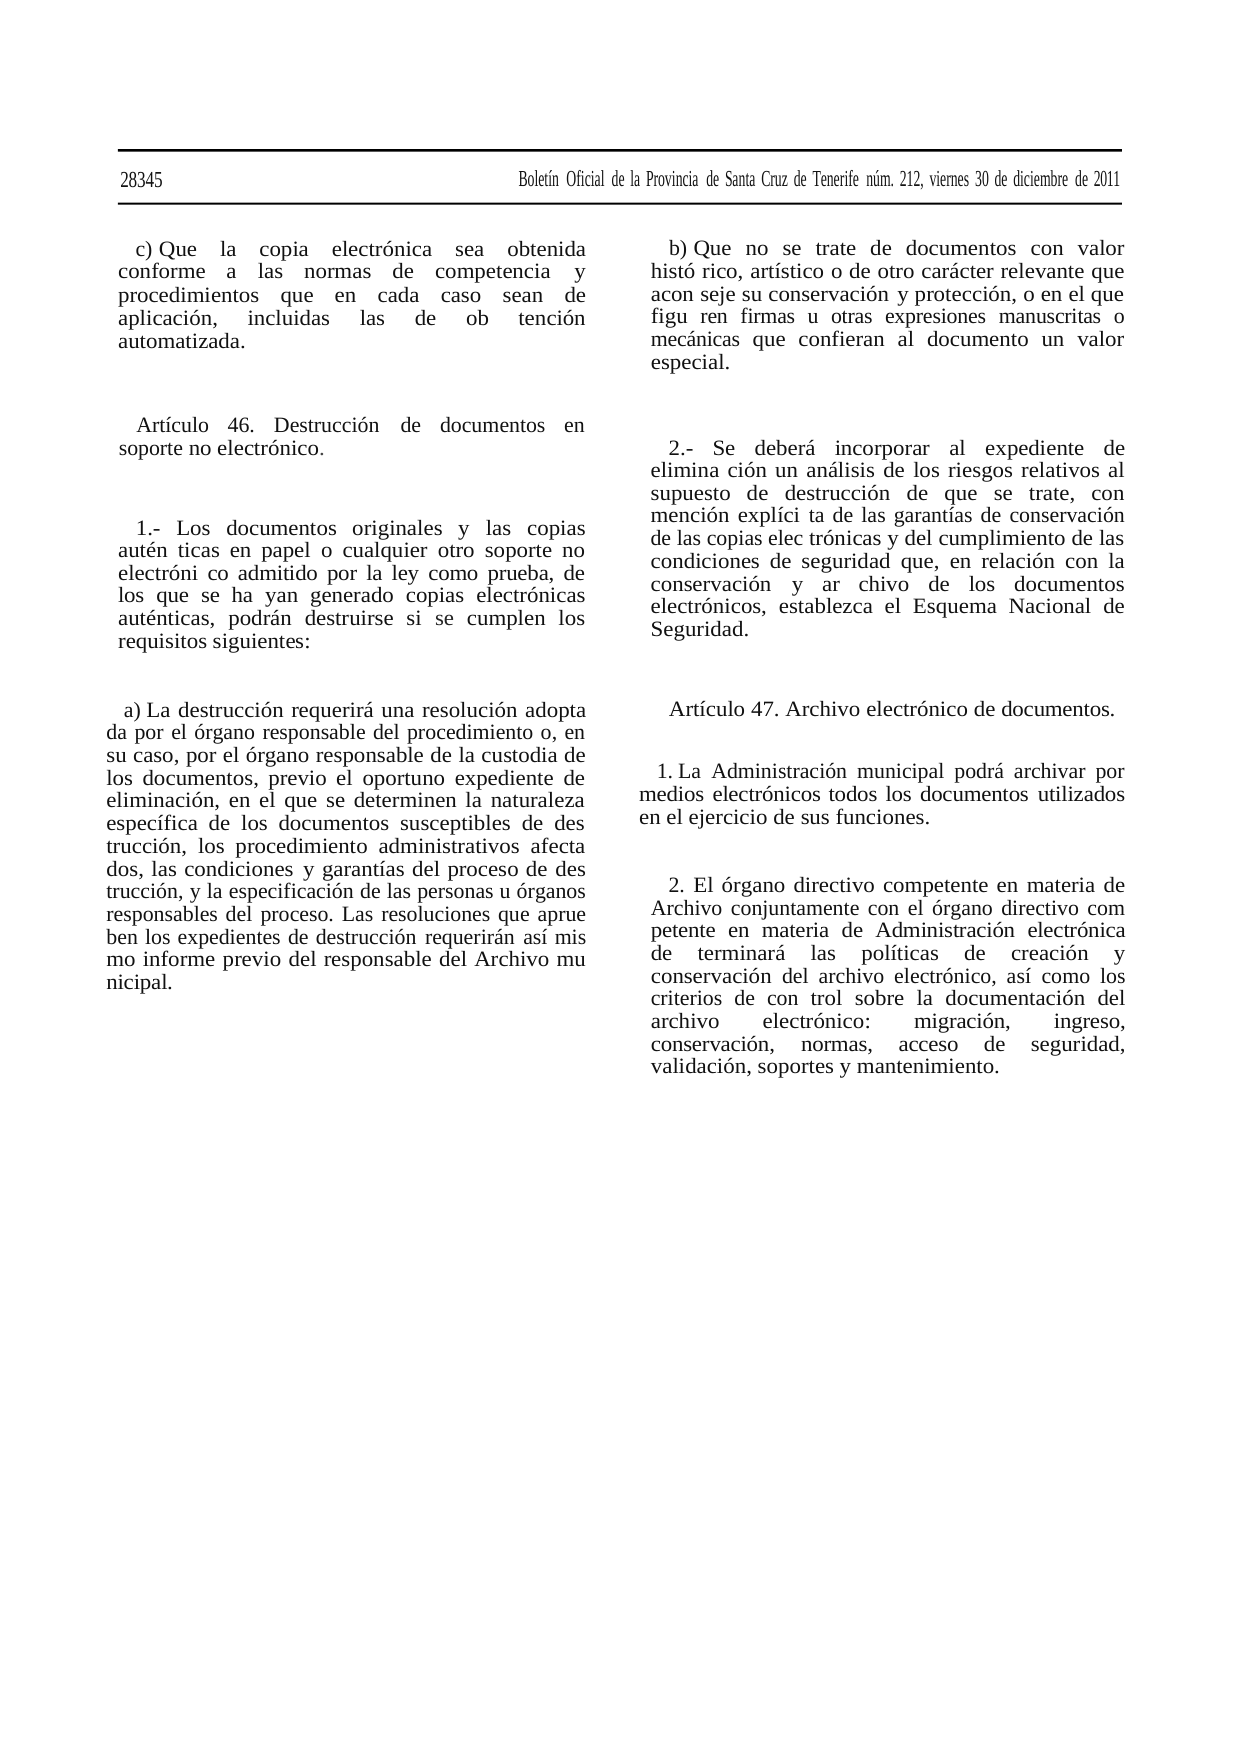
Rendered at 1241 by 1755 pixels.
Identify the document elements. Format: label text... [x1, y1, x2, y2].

list La Administración municipal podrá archivar por medios electrónicos todos los documentos utilizados en el ejercicio de sus funciones. [639, 760, 1125, 829]
text 2.- Se deberá incorporar al expediente de elimina­ ción un análisis de los riesgos relativos al supuesto de destrucción de que se trate, con mención explíci­ ta de las garantías de conservación de las copias elec­ trónicas y del cumplimiento de las condiciones de seguridad que, en relación con la conservación y ar­ chivo de los documentos electrónicos, establezca el Esquema Nacional de Seguridad. [650, 437, 1125, 641]
list La destrucción requerirá una resolución adopta­ da por el órgano responsable del procedimiento o, en su caso, por el órgano responsable de la custodia de los documentos, previo el oportuno expediente de eliminación, en el que se determinen la naturaleza específica de los documentos susceptibles de des­ trucción, los procedimiento administrativos afecta­ dos, las condiciones y garantías del proceso de des­ trucción, y la especificación de las personas u órganos responsables del proceso. Las resoluciones que aprue­ ben los expedientes de destrucción requerirán así mis­ mo informe previo del responsable del Archivo mu­ nicipal. [106, 699, 586, 994]
text 1.- Los documentos originales y las copias autén­ ticas en papel o cualquier otro soporte no electróni­ co admitido por la ley como prueba, de los que se ha­ yan generado copias electrónicas auténticas, podrán destruirse si se cumplen los requisitos siguientes: [118, 517, 585, 653]
text Artículo 47. Archivo electrónico de documentos. [669, 696, 1136, 721]
list El órgano directivo competente en materia de Archivo conjuntamente con el órgano directivo com­ petente en materia de Administración electrónica de­ terminará las políticas de creación y conservación del archivo electrónico, así como los criterios de con­ trol sobre la documentación del archivo electrónico: migración, ingreso, conservación, normas, acceso de seguridad, validación, soportes y mantenimiento. [651, 874, 1126, 1079]
list Que la copia electrónica sea obtenida conforme a las normas de competencia y procedimientos que en cada caso sean de aplicación, incluidas las de ob­ tención automatizada. [118, 238, 586, 353]
text Artículo 46. Destrucción de documentos en soporte no electrónico. [118, 414, 585, 461]
list Que no se trate de documentos con valor histó­ rico, artístico o de otro carácter relevante que acon­ seje su conservación y protección, o en el que figu­ ren firmas u otras expresiones manuscritas o mecánicas que confieran al documento un valor especial. [651, 238, 1124, 374]
